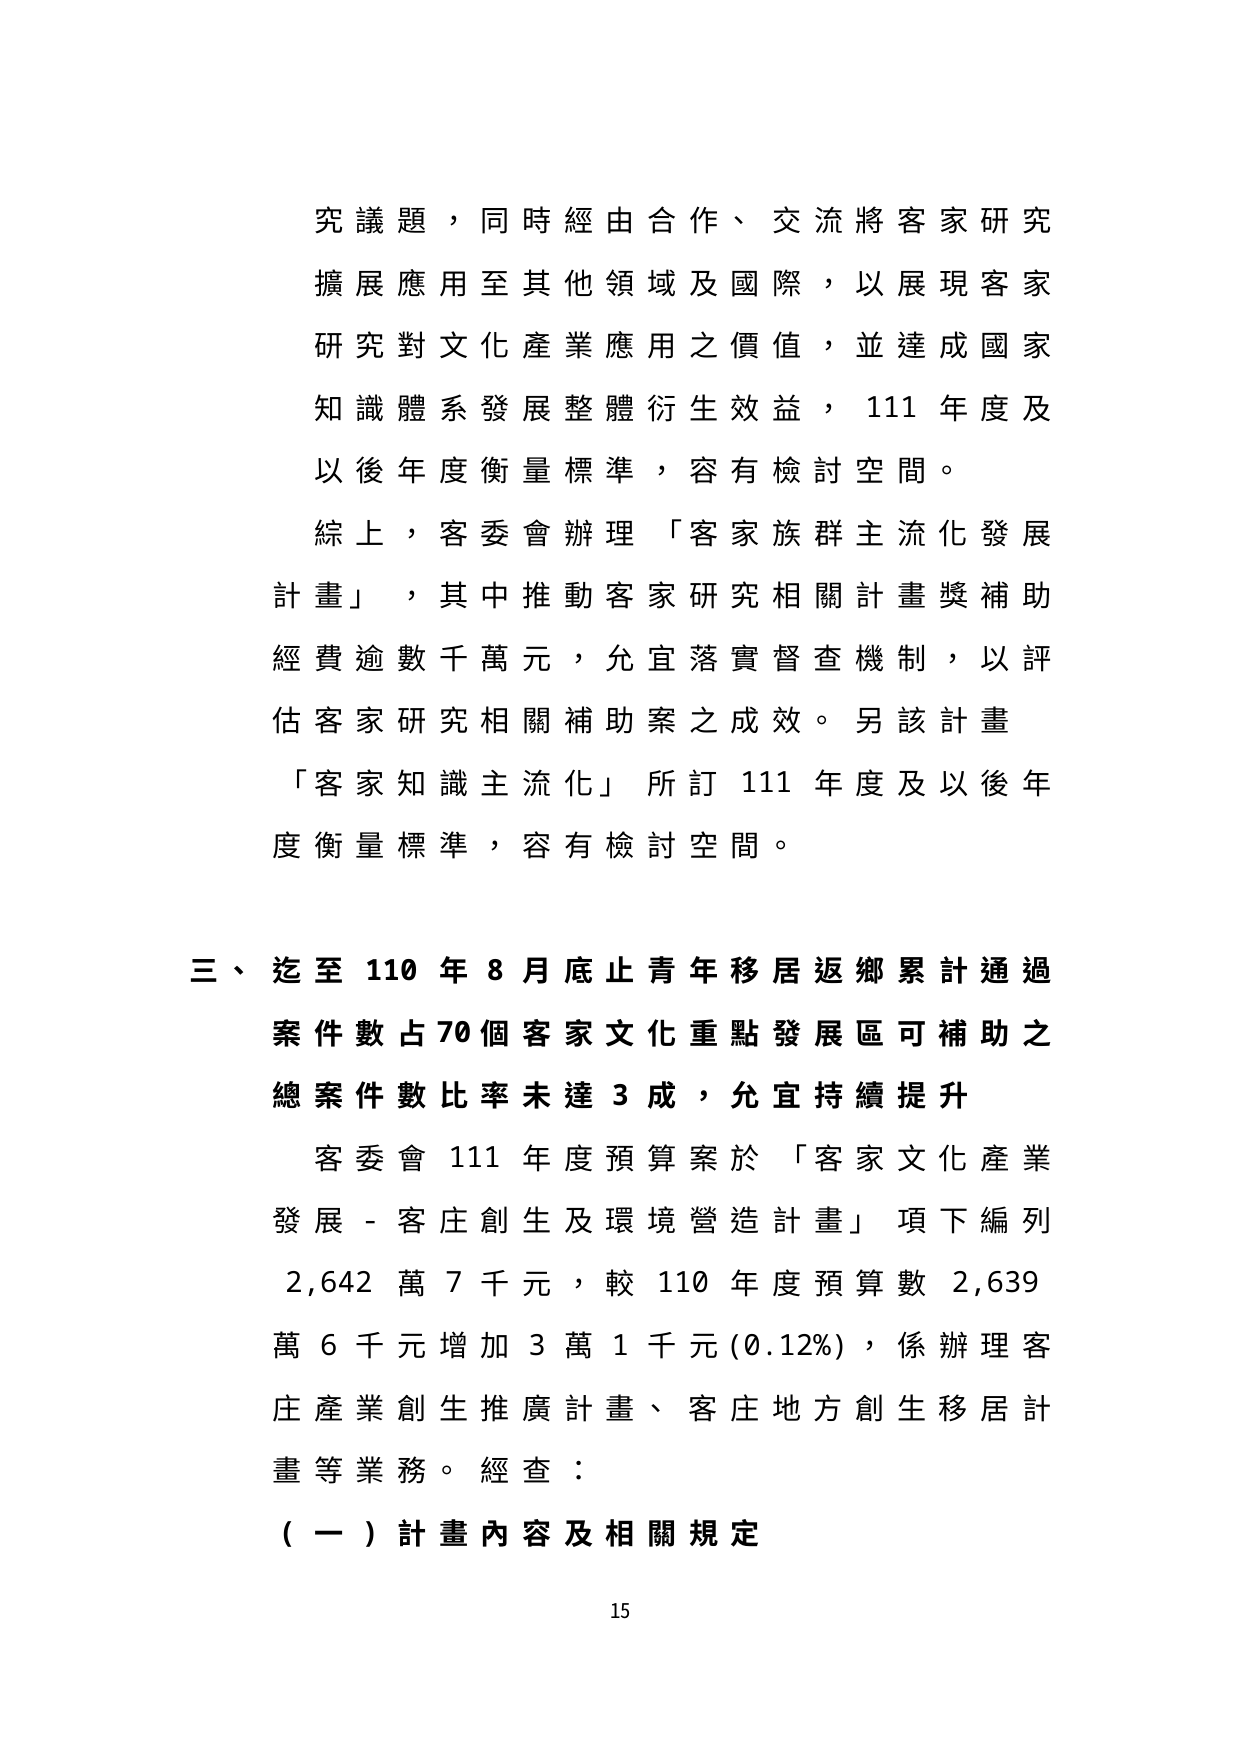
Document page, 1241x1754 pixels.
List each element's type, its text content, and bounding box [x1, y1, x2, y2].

text 綜上，客委會辦理「客家族群主流化發展計畫」，其中推動客家研究相關計畫獎補助經費逾數千萬元，允宜落實督查機制，以評估客家研究相關補助案之成效。另該計畫「客家知識主流化」所訂111年度及以後年度衡量標準，容有檢討空間。 [242, 490, 1058, 865]
text 客委會111年度預算案於「客家文化產業發展-客庄創生及環境營造計畫」項下編列2,642萬7千元，較110年度預算數2,639萬6千元增加3萬1千元(0.12%)，係辦理客庄產業創生推廣計畫、客庄地方創生移居計畫等業務。經查： [242, 1115, 1058, 1490]
text 三、迄至110年8月底止青年移居返鄉累計通過案件數占70個客家文化重點發展區可補助之總案件數比率未達3成，允宜持續提升 [183, 927, 1058, 1115]
text 另該會依各期知識體系發展計畫，編列獎補助國內外團體、學校、社團辦理與客家事務有關之客家研究、活動及應用件數等活動。依該會109至111年度所訂績效指標之衡量標準，係以「每年輔導客家研究於國際學術期刊發表件數」為標準。參據客委會資料109年度及110年8月底止績效指標實際值各為2件(詳第1題表1)，均已達成預期目標值，是以，111年度「客家知識主流化-輔導研究成果刊登重要國際學術期刊數量」所訂績效指標同於109年度及110年度之2件似有偏低。鑒於我國客家研究國際學術引用不足，為鼓勵、獎助客家多樣性研究，加強跨領域、跨學科、在地性及性別主流意識等相關研究議題，同時經由合作、交流將客家研究擴展應用至其他領域及國際，以展現客家研究對文化產業應用之價值，並達成國家知識體系發展整體衍生效益，111年度及以後年度衡量標準，容有檢討空間。 [271, 177, 1058, 490]
text (一)計畫內容及相關規定 [242, 1490, 1058, 1552]
